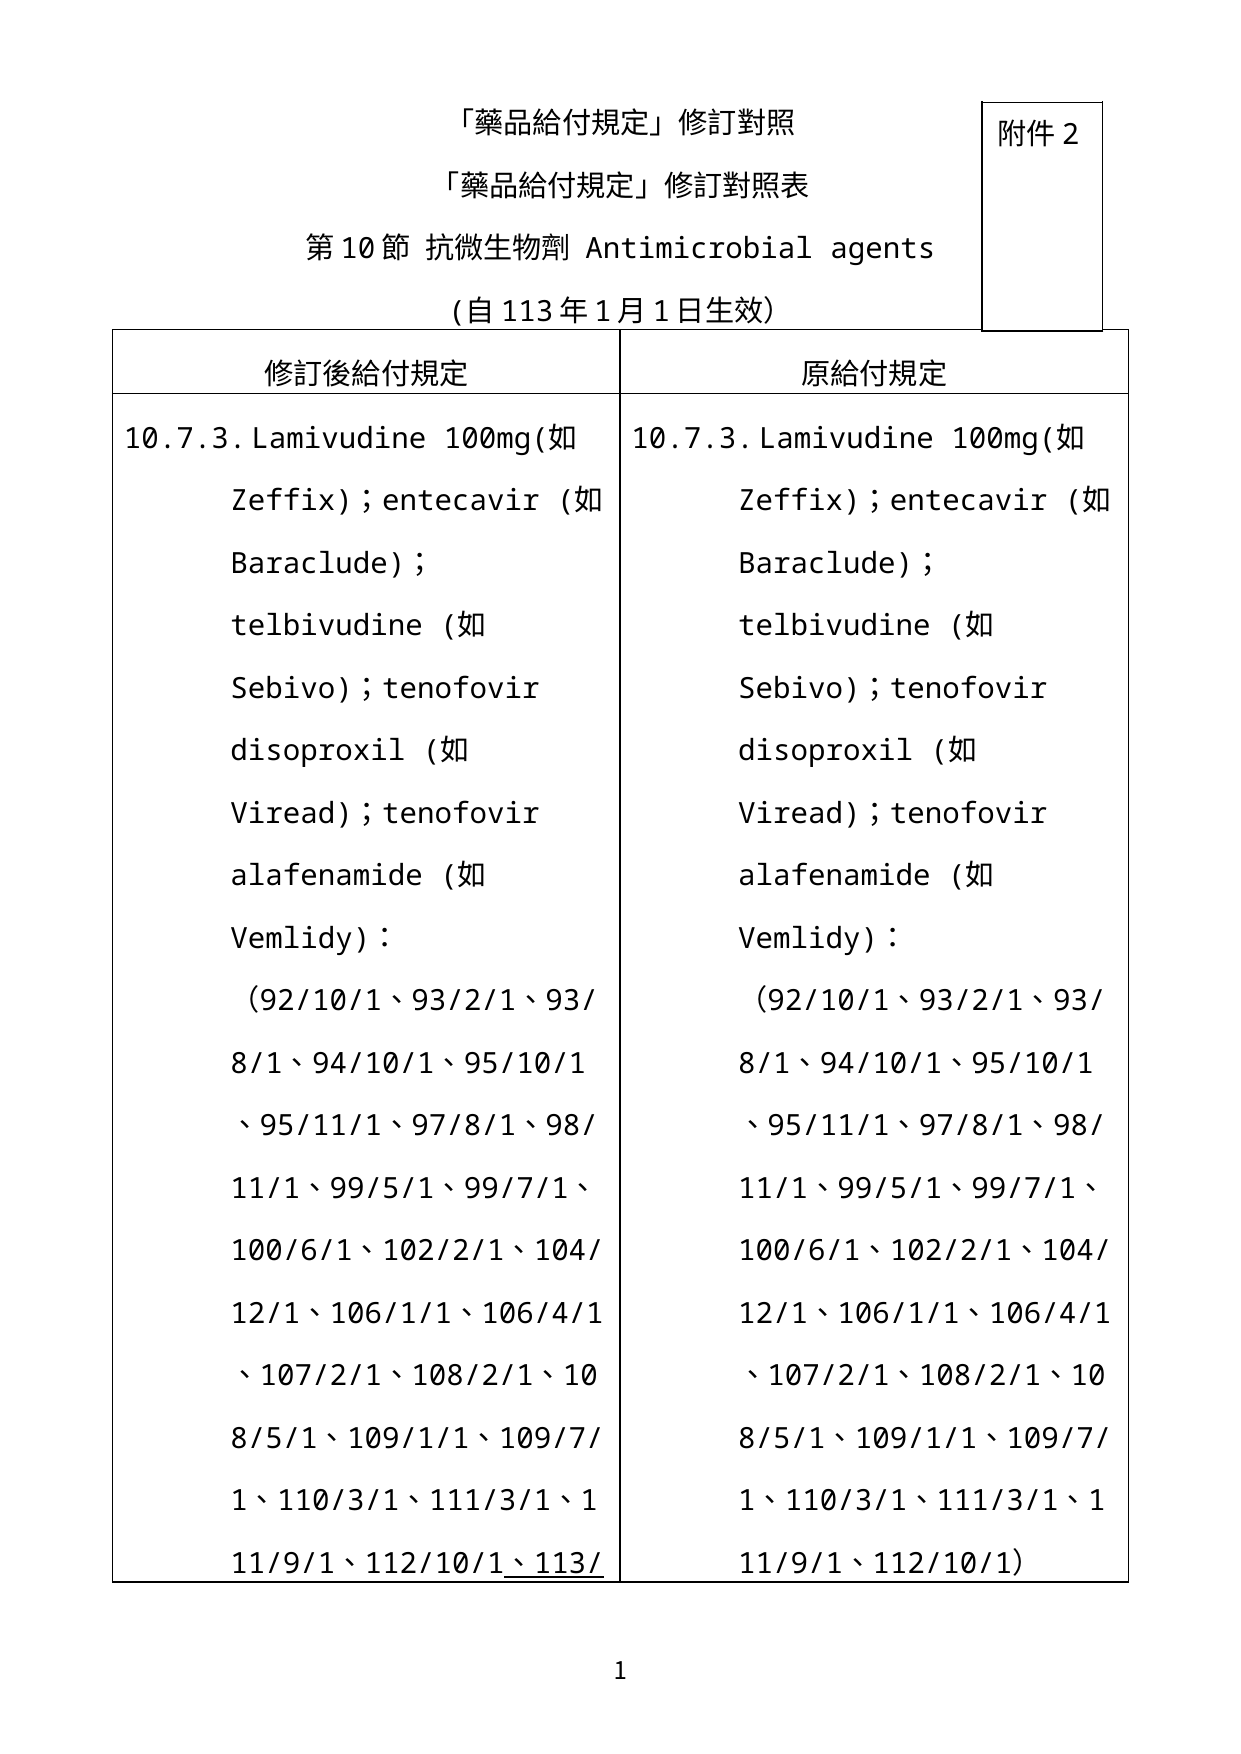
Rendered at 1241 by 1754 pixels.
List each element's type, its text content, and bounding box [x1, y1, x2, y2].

text 「藥品給付規定」修訂對照 [112, 79, 1128, 142]
table_header 修訂後給付規定 [113, 330, 619, 393]
table_cell 10.7.3. Lamivudine 100mg(如 Zeffix)；entecavir (如 Baraclude)；telbivudine (如 Sebivo)；tenofovir disoproxil (如 Viread)；tenofovir alafenamide (如 Vemlidy)：（92/10/1、93/2/1、93/8/1、94/10/1、95/10/1、95/11/1、97/8/1、98/11/1、99/5/1、99/7/1、100/6/1、102/2/1、104/12/1、106/1/1、106/4/1、107/2/1、108/2/1、108/5/1、109/1/1、109/7/1、110/3/1、111/3/1、111/9/1、112/10/1） [621, 394, 1128, 1581]
text [1103, 204, 1128, 267]
text [983, 103, 1102, 330]
text [1103, 267, 1128, 329]
text 「藥品給付規定」修訂對照表 [112, 142, 981, 204]
text 附件2 [997, 111, 1087, 153]
text (自113年1月1日生效） [112, 267, 981, 329]
text 第10節 抗微生物劑 Antimicrobial agents [112, 204, 981, 267]
table_header 原給付規定 [621, 330, 1128, 393]
text [1103, 142, 1128, 204]
table_cell 10.7.3. Lamivudine 100mg(如 Zeffix)；entecavir (如 Baraclude)；telbivudine (如 Sebivo)；tenofovir disoproxil (如 Viread)；tenofovir alafenamide (如 Vemlidy)：（92/10/1、93/2/1、93/8/1、94/10/1、95/10/1、95/11/1、97/8/1、98/11/1、99/5/1、99/7/1、100/6/1、102/2/1、104/12/1、106/1/1、106/4/1、107/2/1、108/2/1、108/5/1、109/1/1、109/7/1、110/3/1、111/3/1、111/9/1、112/10/1、113/ [113, 394, 619, 1581]
